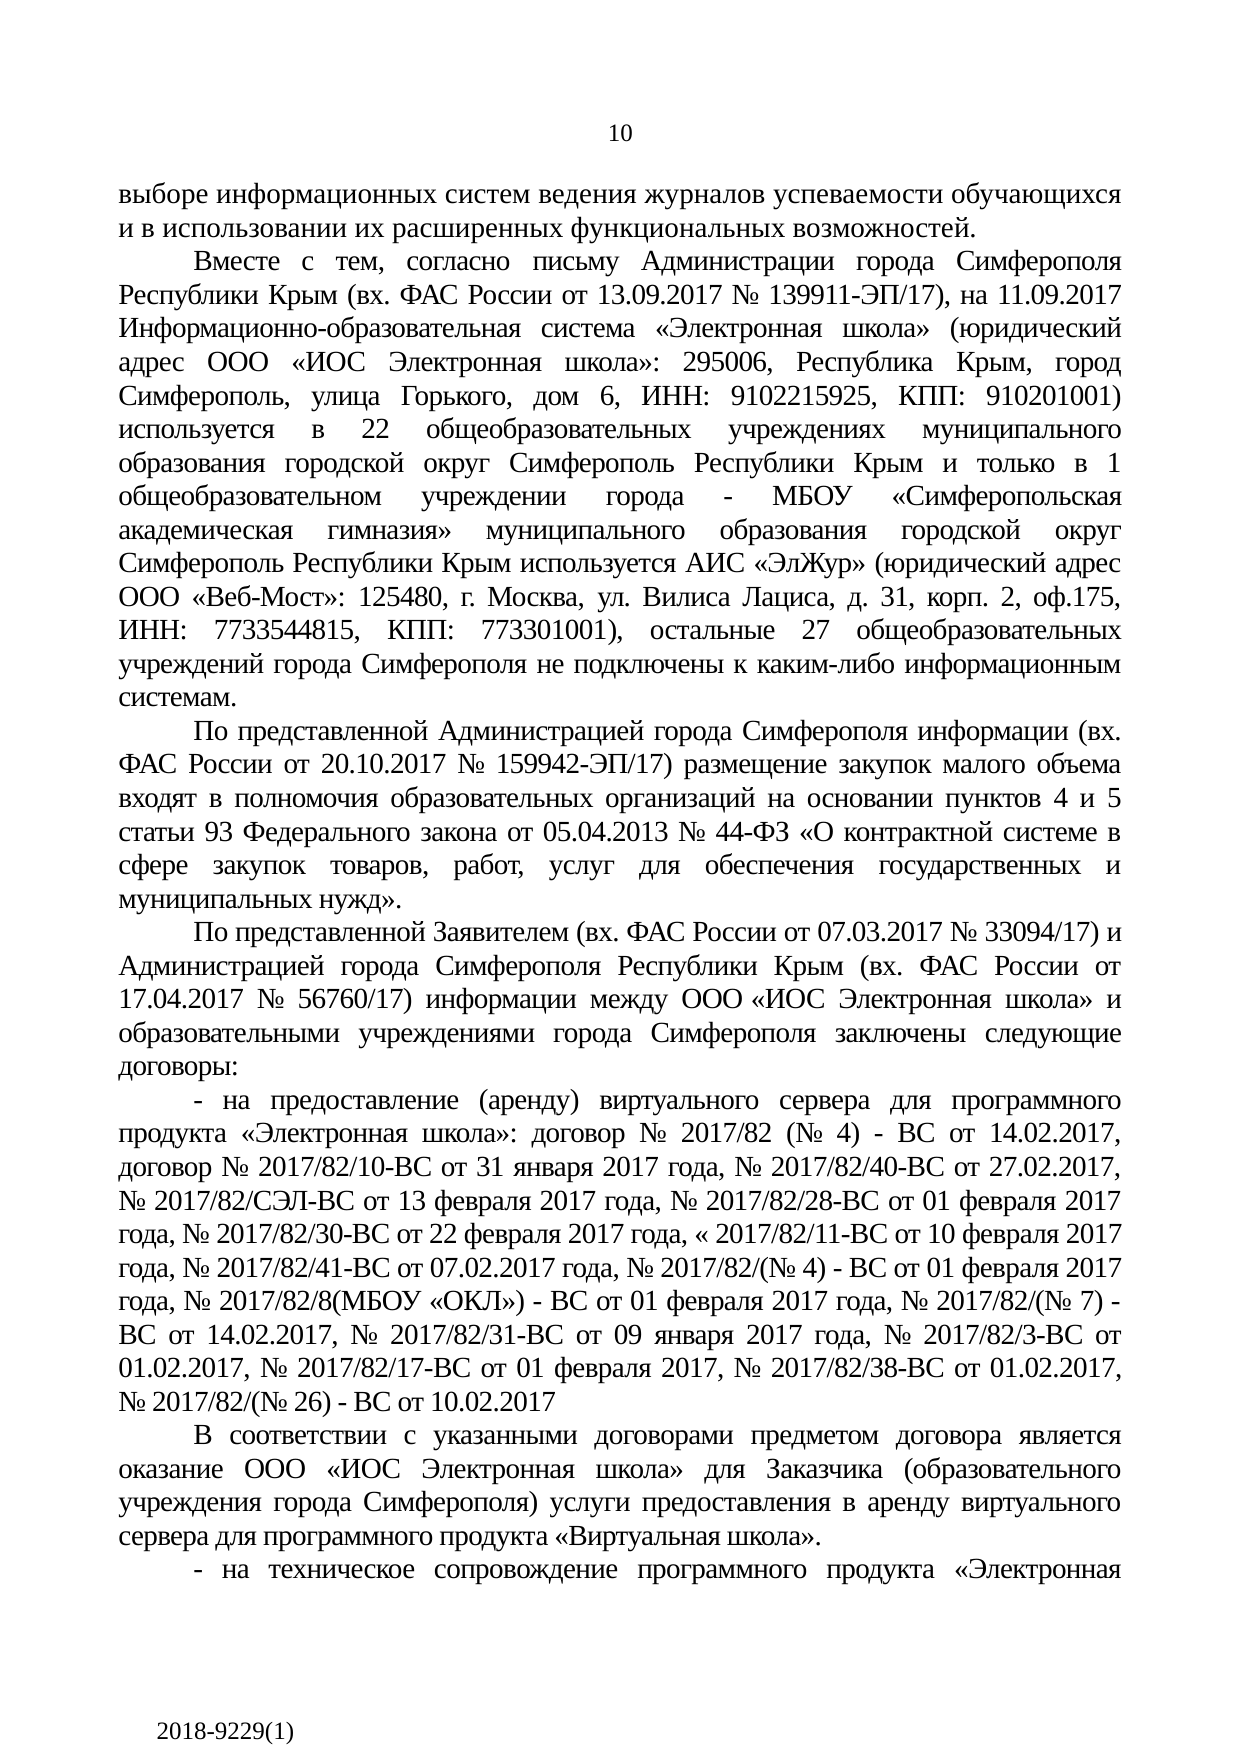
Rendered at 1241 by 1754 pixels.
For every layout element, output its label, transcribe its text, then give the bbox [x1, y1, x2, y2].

text В соответствии с указанными договорами предметом договора является оказание ООО «ИОС Электронная школа» для Заказчика (образовательного учреждения города Симферополя) услуги предоставления в аренду виртуального сервера для программного продукта «Виртуальная школа». [118, 1417, 1122, 1552]
text - на предоставление (аренду) виртуального сервера для программного продукта «Электронная школа»: договор № 2017/82 (№ 4) - ВС от 14.02.2017, договор № 2017/82/10-ВС от 31 января 2017 года, № 2017/82/40-ВС от 27.02.2017, № 2017/82/СЭЛ-ВС от 13 февраля 2017 года, № 2017/82/28-ВС от 01 февраля 2017 года, № 2017/82/30-ВС от 22 февраля 2017 года, « 2017/82/11-ВС от 10 февраля 2017 года, № 2017/82/41-ВС от 07.02.2017 года, № 2017/82/(№ 4) - ВС от 01 февраля 2017 года, № 2017/82/8(МБОУ «ОКЛ») - ВС от 01 февраля 2017 года, № 2017/82/(№ 7) - ВС от 14.02.2017, № 2017/82/31-ВС от 09 января 2017 года, № 2017/82/3-ВС от 01.02.2017, № 2017/82/17-ВС от 01 февраля 2017, № 2017/82/38-ВС от 01.02.2017, № 2017/82/(№ 26) - ВС от 10.02.2017 [118, 1082, 1122, 1417]
text По представленной Администрацией города Симферополя информации (вх. ФАС России от 20.10.2017 № 159942-ЭП/17) размещение закупок малого объема входят в полномочия образовательных организаций на основании пунктов 4 и 5 статьи 93 Федерального закона от 05.04.2013 № 44-ФЗ «О контрактной системе в сфере закупок товаров, работ, услуг для обеспечения государственных и муниципальных нужд». [118, 713, 1122, 914]
text - на техническое сопровождение программного продукта «Электронная [118, 1552, 1122, 1585]
text Вместе с тем, согласно письму Администрации города Симферополя Республики Крым (вх. ФАС России от 13.09.2017 № 139911-ЭП/17), на 11.09.2017 Информационно-образовательная система «Электронная школа» (юридический адрес ООО «ИОС Электронная школа»: 295006, Республика Крым, город Симферополь, улица Горького, дом 6, ИНН: 9102215925, КПП: 910201001) используется в 22 общеобразовательных учреждениях муниципального образования городской округ Симферополь Республики Крым и только в 1 общеобразовательном учреждении города - МБОУ «Симферопольская академическая гимназия» муниципального образования городской округ Симферополь Республики Крым используется АИС «ЭлЖур» (юридический адрес ООО «Веб-Мост»: 125480, г. Москва, ул. Вилиса Лациса, д. 31, корп. 2, оф.175, ИНН: 7733544815, КПП: 773301001), остальные 27 общеобразовательных учреждений города Симферополя не подключены к каким-либо информационным системам. [118, 243, 1122, 713]
text По представленной Заявителем (вх. ФАС России от 07.03.2017 № 33094/17) и Администрацией города Симферополя Республики Крым (вх. ФАС России от 17.04.2017 № 56760/17) информации между ООО «ИОС Электронная школа» и образовательными учреждениями города Симферополя заключены следующие договоры: [118, 914, 1122, 1082]
text выборе информационных систем ведения журналов успеваемости обучающихся и в использовании их расширенных функциональных возможностей. [118, 176, 1122, 243]
